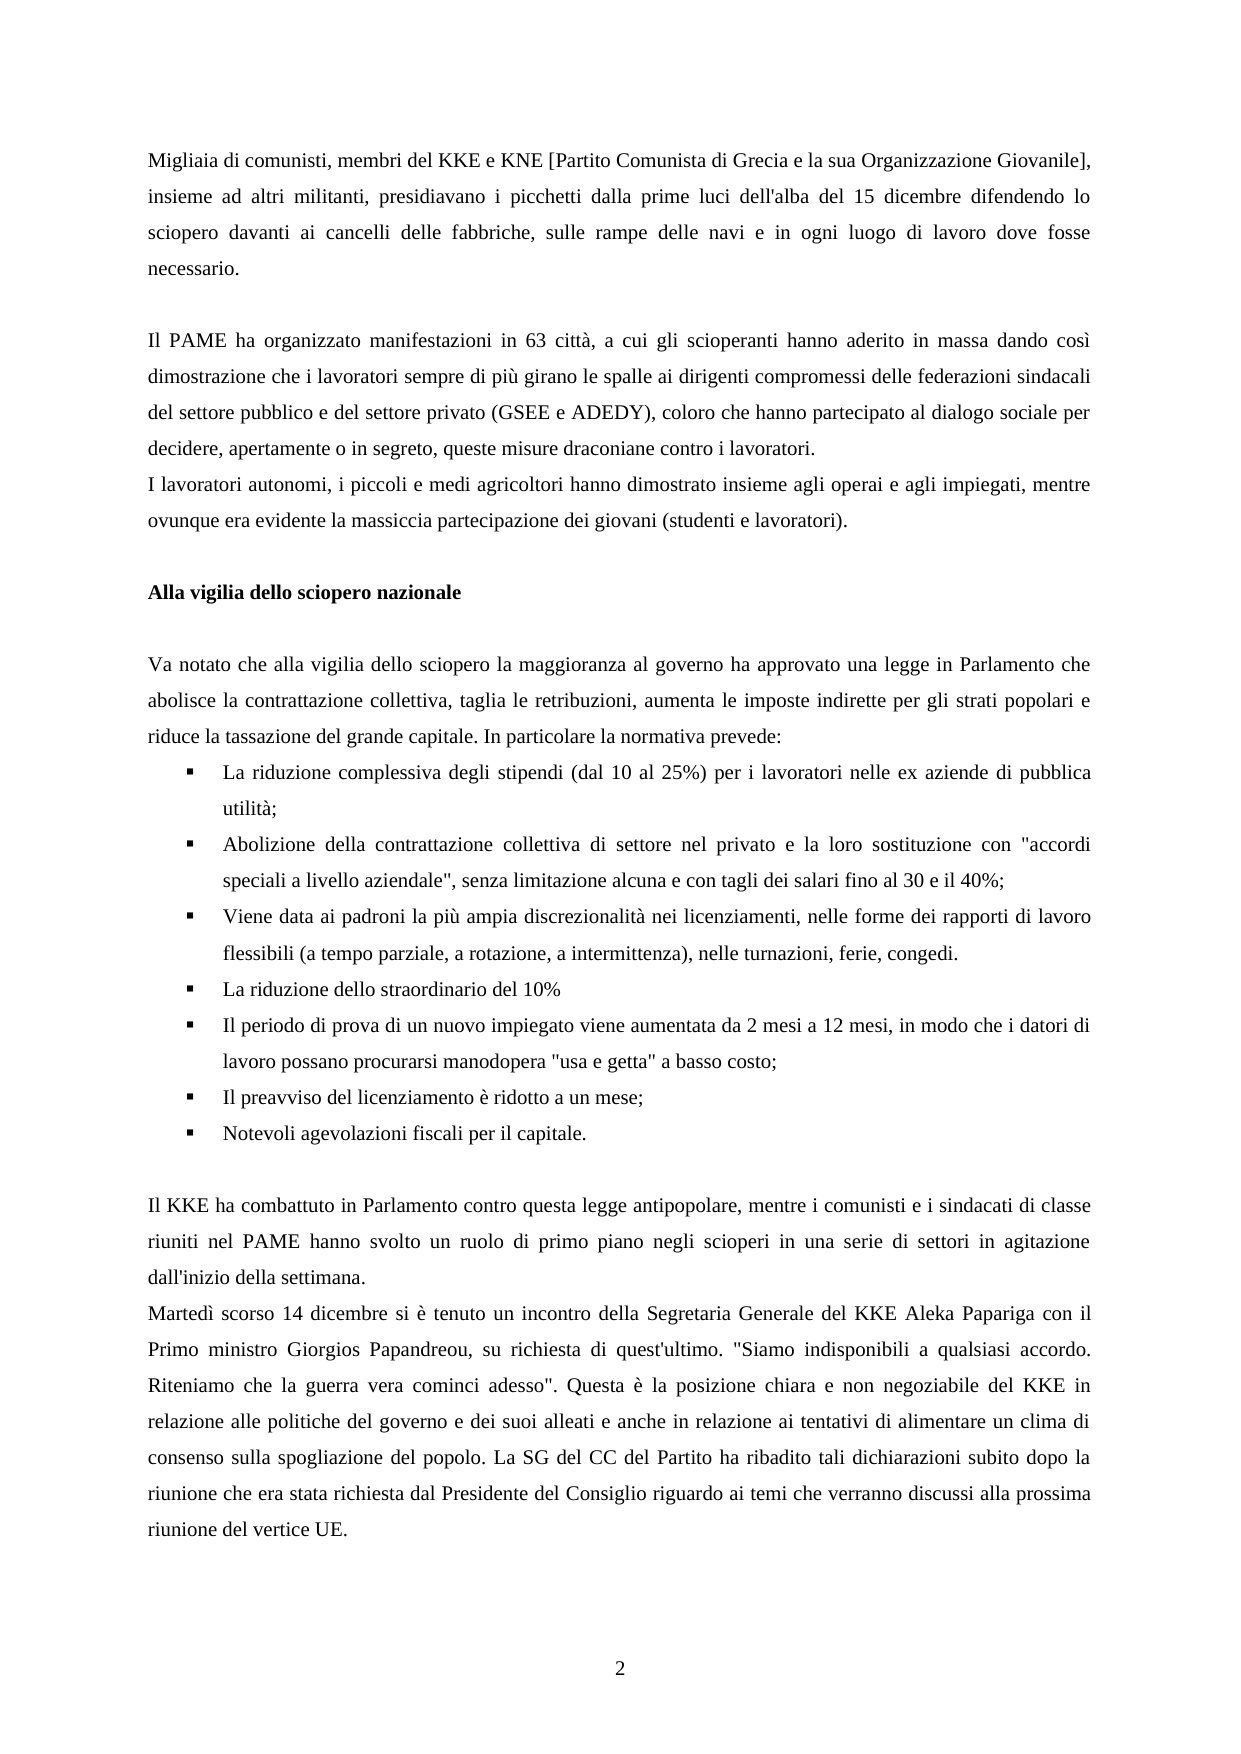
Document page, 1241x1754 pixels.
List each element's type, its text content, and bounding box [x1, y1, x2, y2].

text Martedì scorso 14 dicembre si è tenuto un incontro della Segretaria Generale del KKE Aleka Papariga con il Primo ministro Giorgios Papandreou, su richiesta di quest'ultimo. "Siamo indisponibili a qualsiasi accordo. Riteniamo che la guerra vera cominci adesso". Questa è la posizione chiara e non negoziabile del KKE in relazione alle politiche del governo e dei suoi alleati e anche in relazione ai tentativi di alimentare un clima di consenso sulla spogliazione del popolo. La SG del CC del Partito ha ribadito tali dichiarazioni subito dopo la riunione che era stata richiesta dal Presidente del Consiglio riguardo ai temi che verranno discussi alla prossima riunione del vertice UE. [148, 1301, 1092, 1541]
text Alla vigilia dello sciopero nazionale [148, 580, 1092, 604]
text Migliaia di comunisti, membri del KKE e KNE [Partito Comunista di Grecia e la sua Organizzazione Giovanile], insieme ad altri militanti, presidiavano i picchetti dalla prime luci dell'alba del 15 dicembre difendendo lo sciopero davanti ai cancelli delle fabbriche, sulle rampe delle navi e in ogni luogo di lavoro dove fosse necessario. [148, 148, 1092, 280]
list Il preavviso del licenziamento è ridotto a un mese; [185, 1085, 1092, 1109]
list Notevoli agevolazioni fiscali per il capitale. [185, 1121, 1092, 1145]
list La riduzione dello straordinario del 10% [185, 977, 1092, 1001]
text Va notato che alla vigilia dello sciopero la maggioranza al governo ha approvato una legge in Parlamento che abolisce la contrattazione collettiva, taglia le retribuzioni, aumenta le imposte indirette per gli strati popolari e riduce la tassazione del grande capitale. In particolare la normativa prevede: [148, 652, 1092, 748]
list Il periodo di prova di un nuovo impiegato viene aumentata da 2 mesi a 12 mesi, in modo che i datori di lavoro possano procurarsi manodopera "usa e getta" a basso costo; [185, 1013, 1092, 1073]
list Viene data ai padroni la più ampia discrezionalità nei licenziamenti, nelle forme dei rapporti di lavoro flessibili (a tempo parziale, a rotazione, a intermittenza), nelle turnazioni, ferie, congedi. [185, 904, 1092, 964]
list La riduzione complessiva degli stipendi (dal 10 al 25%) per i lavoratori nelle ex aziende di pubblica utilità; [185, 760, 1092, 820]
text I lavoratori autonomi, i piccoli e medi agricoltori hanno dimostrato insieme agli operai e agli impiegati, mentre ovunque era evidente la massiccia partecipazione dei giovani (studenti e lavoratori). [148, 472, 1092, 532]
list Abolizione della contrattazione collettiva di settore nel privato e la loro sostituzione con "accordi speciali a livello aziendale", senza limitazione alcuna e con tagli dei salari fino al 30 e il 40%; [185, 832, 1092, 892]
text Il KKE ha combattuto in Parlamento contro questa legge antipopolare, mentre i comunisti e i sindacati di classe riuniti nel PAME hanno svolto un ruolo di primo piano negli scioperi in una serie di settori in agitazione dall'inizio della settimana. [148, 1193, 1092, 1289]
text Il PAME ha organizzato manifestazioni in 63 città, a cui gli scioperanti hanno aderito in massa dando così dimostrazione che i lavoratori sempre di più girano le spalle ai dirigenti compromessi delle federazioni sindacali del settore pubblico e del settore privato (GSEE e ADEDY), coloro che hanno partecipato al dialogo sociale per decidere, apertamente o in segreto, queste misure draconiane contro i lavoratori. [148, 328, 1092, 460]
